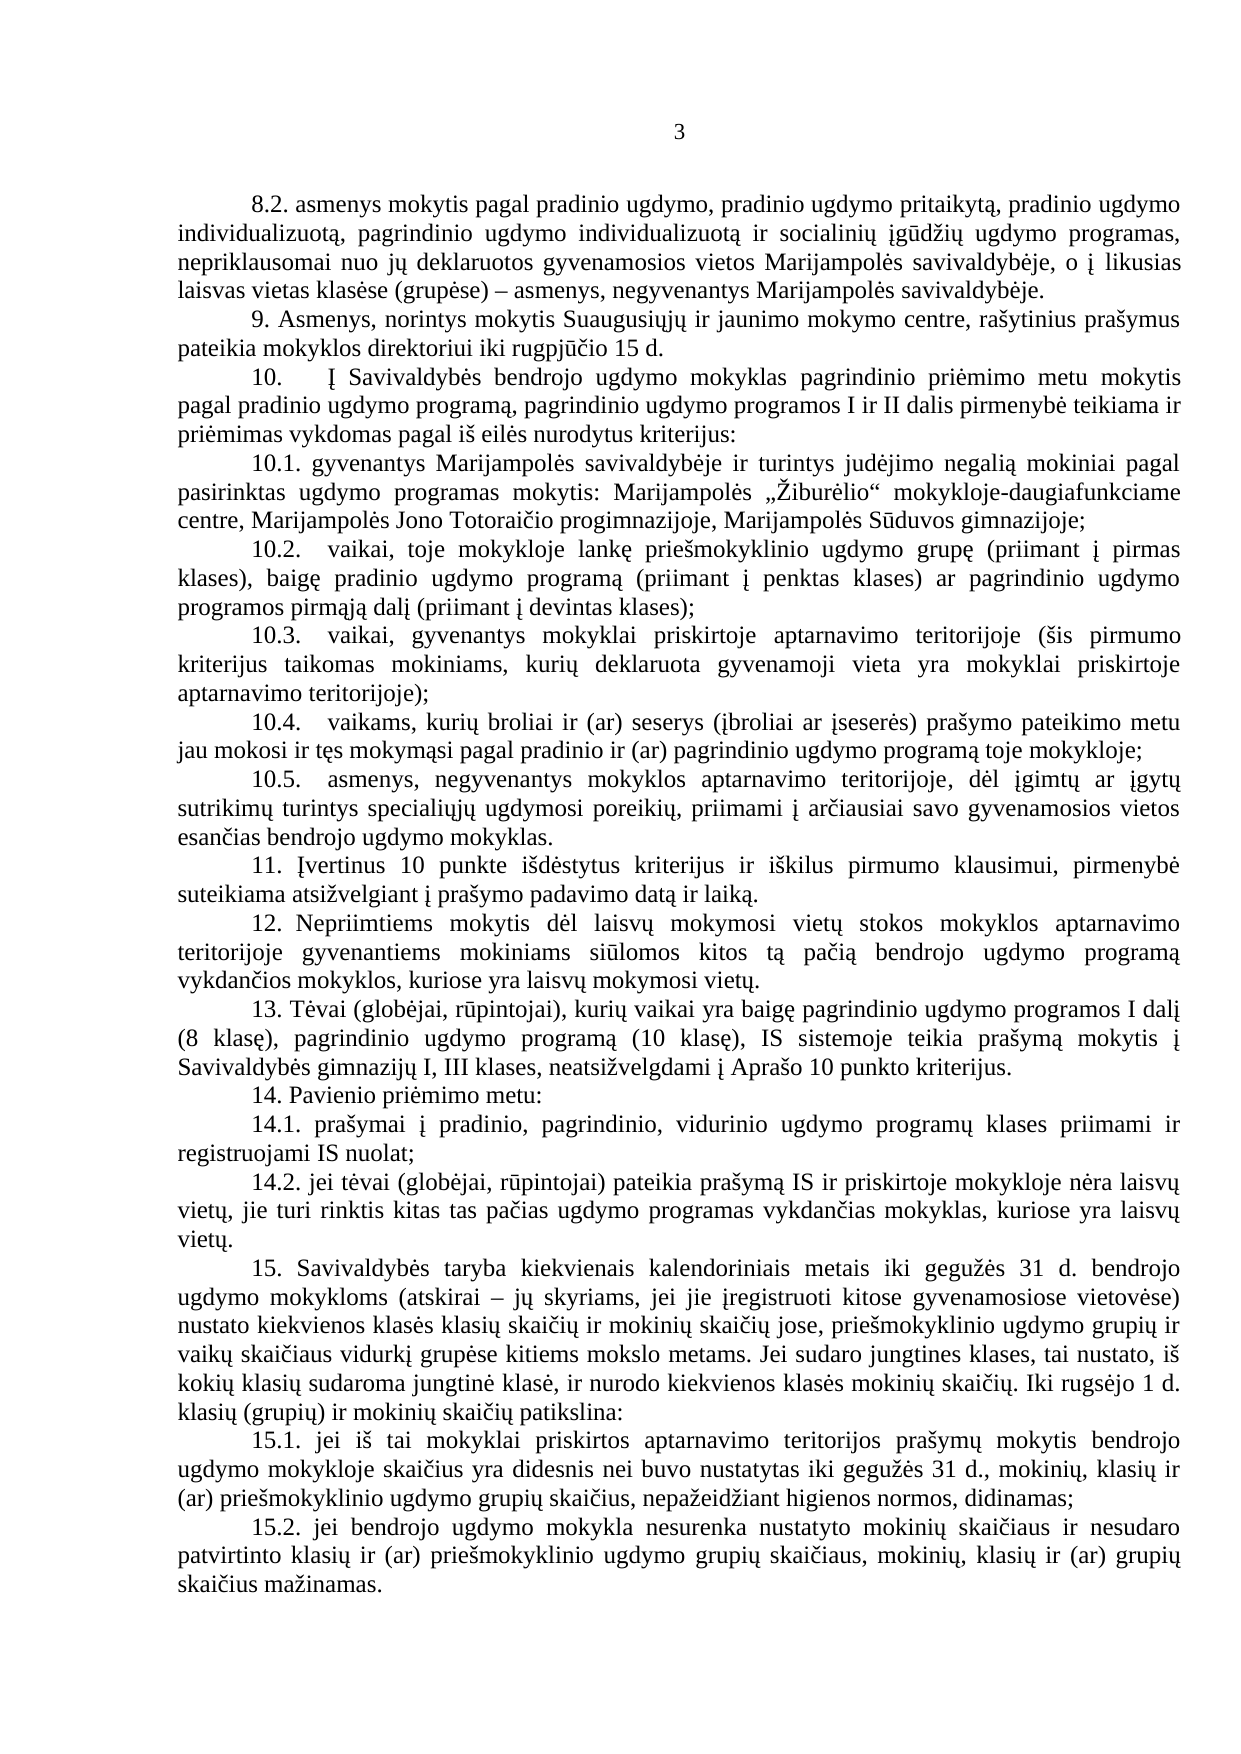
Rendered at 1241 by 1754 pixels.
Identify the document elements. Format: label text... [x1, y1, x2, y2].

text 14.2. jei tėvai (globėjai, rūpintojai) pateikia prašymą IS ir priskirtoje mokykloje nėra laisvų vietų, jie turi rinktis kitas tas pačias ugdymo programas vykdančias mokyklas, kuriose yra laisvų vietų. [177, 1167, 1181, 1253]
text 15.1. jei iš tai mokyklai priskirtos aptarnavimo teritorijos prašymų mokytis bendrojo ugdymo mokykloje skaičius yra didesnis nei buvo nustatytas iki gegužės 31 d., mokinių, klasių ir (ar) priešmokyklinio ugdymo grupių skaičius, nepažeidžiant higienos normos, didinamas; [177, 1426, 1181, 1512]
text 10.2. vaikai, toje mokykloje lankę priešmokyklinio ugdymo grupę (priimant į pirmas klases), baigę pradinio ugdymo programą (priimant į penktas klases) ar pagrindinio ugdymo programos pirmąją dalį (priimant į devintas klases); [177, 534, 1181, 621]
text 10.4. vaikams, kurių broliai ir (ar) seserys (įbroliai ar įseserės) prašymo pateikimo metu jau mokosi ir tęs mokymąsi pagal pradinio ir (ar) pagrindinio ugdymo programą toje mokykloje; [177, 707, 1181, 764]
text 15.2. jei bendrojo ugdymo mokykla nesurenka nustatyto mokinių skaičiaus ir nesudaro patvirtinto klasių ir (ar) priešmokyklinio ugdymo grupių skaičiaus, mokinių, klasių ir (ar) grupių skaičius mažinamas. [177, 1512, 1181, 1598]
text 9. Asmenys, norintys mokytis Suaugusiųjų ir jaunimo mokymo centre, rašytinius prašymus pateikia mokyklos direktoriui iki rugpjūčio 15 d. [177, 304, 1181, 362]
text 15. Savivaldybės taryba kiekvienais kalendoriniais metais iki gegužės 31 d. bendrojo ugdymo mokykloms (atskirai – jų skyriams, jei jie įregistruoti kitose gyvenamosiose vietovėse) nustato kiekvienos klasės klasių skaičių ir mokinių skaičių jose, priešmokyklinio ugdymo grupių ir vaikų skaičiaus vidurkį grupėse kitiems mokslo metams. Jei sudaro jungtines klases, tai nustato, iš kokių klasių sudaroma jungtinė klasė, ir nurodo kiekvienos klasės mokinių skaičių. Iki rugsėjo 1 d. klasių (grupių) ir mokinių skaičių patikslina: [177, 1253, 1181, 1426]
text 10.5. asmenys, negyvenantys mokyklos aptarnavimo teritorijoje, dėl įgimtų ar įgytų sutrikimų turintys specialiųjų ugdymosi poreikių, priimami į arčiausiai savo gyvenamosios vietos esančias bendrojo ugdymo mokyklas. [177, 764, 1181, 851]
text 13. Tėvai (globėjai, rūpintojai), kurių vaikai yra baigę pagrindinio ugdymo programos I dalį (8 klasę), pagrindinio ugdymo programą (10 klasę), IS sistemoje teikia prašymą mokytis į Savivaldybės gimnazijų I, III klases, neatsižvelgdami į Aprašo 10 punkto kriterijus. [177, 994, 1181, 1081]
text 12. Nepriimtiems mokytis dėl laisvų mokymosi vietų stokos mokyklos aptarnavimo teritorijoje gyvenantiems mokiniams siūlomos kitos tą pačią bendrojo ugdymo programą vykdančios mokyklos, kuriose yra laisvų mokymosi vietų. [177, 908, 1181, 994]
text 10.3. vaikai, gyvenantys mokyklai priskirtoje aptarnavimo teritorijoje (šis pirmumo kriterijus taikomas mokiniams, kurių deklaruota gyvenamoji vieta yra mokyklai priskirtoje aptarnavimo teritorijoje); [177, 621, 1181, 707]
text 10. Į Savivaldybės bendrojo ugdymo mokyklas pagrindinio priėmimo metu mokytis pagal pradinio ugdymo programą, pagrindinio ugdymo programos I ir II dalis pirmenybė teikiama ir priėmimas vykdomas pagal iš eilės nurodytus kriterijus: [177, 362, 1181, 448]
text 14. Pavienio priėmimo metu: [177, 1081, 1181, 1109]
text 11. Įvertinus 10 punkte išdėstytus kriterijus ir iškilus pirmumo klausimui, pirmenybė suteikiama atsižvelgiant į prašymo padavimo datą ir laiką. [177, 851, 1181, 908]
text 10.1. gyvenantys Marijampolės savivaldybėje ir turintys judėjimo negalią mokiniai pagal pasirinktas ugdymo programas mokytis: Marijampolės „Žiburėlio“ mokykloje-daugiafunkciame centre, Marijampolės Jono Totoraičio progimnazijoje, Marijampolės Sūduvos gimnazijoje; [177, 448, 1181, 534]
text 8.2. asmenys mokytis pagal pradinio ugdymo, pradinio ugdymo pritaikytą, pradinio ugdymo individualizuotą, pagrindinio ugdymo individualizuotą ir socialinių įgūdžių ugdymo programas, nepriklausomai nuo jų deklaruotos gyvenamosios vietos Marijampolės savivaldybėje, o į likusias laisvas vietas klasėse (grupėse) – asmenys, negyvenantys Marijampolės savivaldybėje. [177, 189, 1181, 304]
text 14.1. prašymai į pradinio, pagrindinio, vidurinio ugdymo programų klases priimami ir registruojami IS nuolat; [177, 1109, 1181, 1167]
